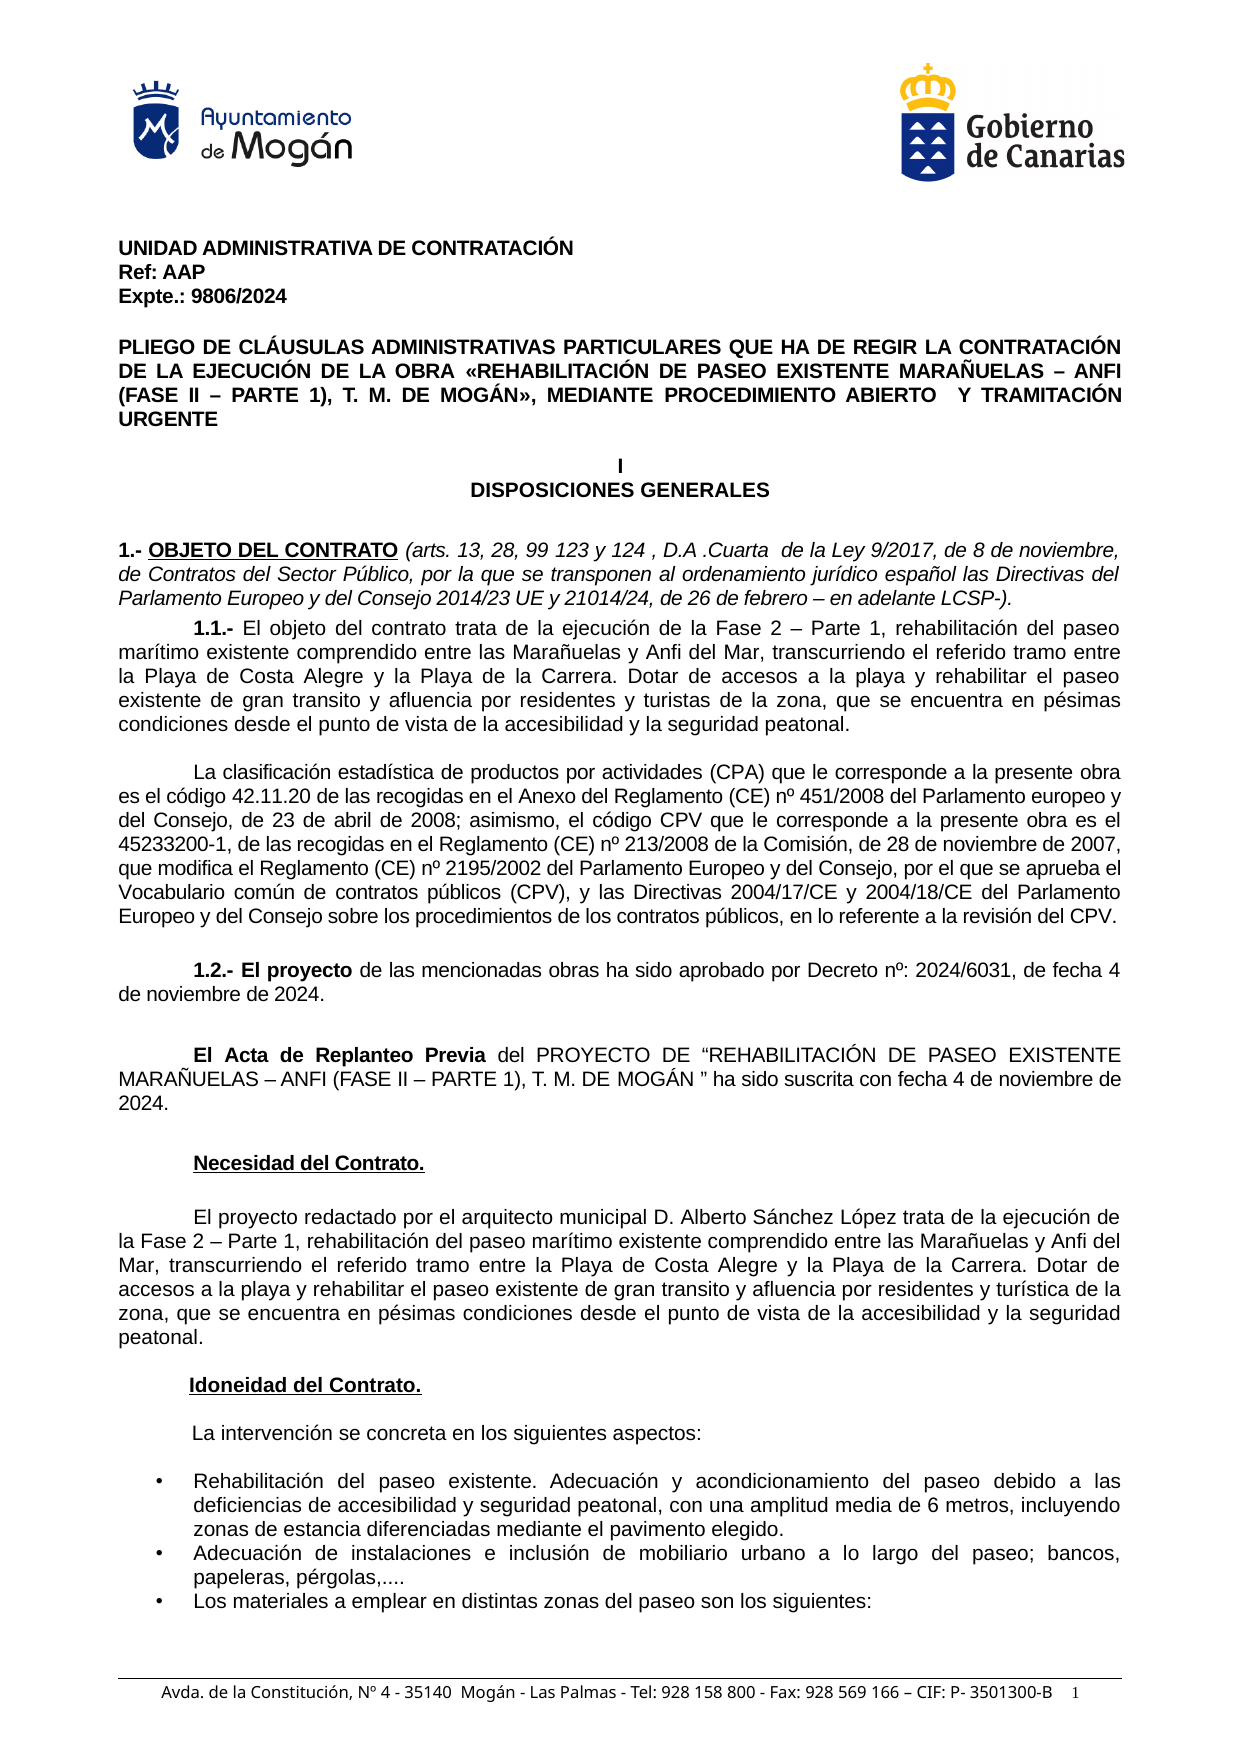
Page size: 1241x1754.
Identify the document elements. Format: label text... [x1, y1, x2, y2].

text La clasificación estadística de productos por actividades (CPA) que le corresponde a la presente obra es el código 42.11.20 de las recogidas en el Anexo del Reglamento (CE) nº 451/2008 del Parlamento europeo y del Consejo, de 23 de abril de 2008; asimismo, el código CPV que le corresponde a la presente obra es el 45233200-1, de las recogidas en el Reglamento (CE) nº 213/2008 de la Comisión, de 28 de noviembre de 2007, que modifica el Reglamento (CE) nº 2195/2002 del Parlamento Europeo y del Consejo, por el que se aprueba el Vocabulario común de contratos públicos (CPV), y las Directivas 2004/17/CE y 2004/18/CE del Parlamento Europeo y del Consejo sobre los procedimientos de los contratos públicos, en lo referente a la revisión del CPV. [118, 760, 1122, 928]
text I [118, 454, 1122, 478]
picture [119, 60, 368, 184]
list Adecuación de instalaciones e inclusión de mobiliario urbano a lo largo del paseo; bancos, papeleras, pérgolas,.... [156, 1541, 1122, 1589]
text El Acta de Replanteo Previa del PROYECTO DE “REHABILITACIÓN DE PASEO EXISTENTE MARAÑUELAS – ANFI (FASE II – PARTE 1), T. M. DE MOGÁN ” ha sido suscrita con fecha 4 de noviembre de 2024. [118, 1043, 1122, 1114]
text UNIDAD ADMINISTRATIVA DE CONTRATACIÓN [118, 236, 1122, 260]
list Los materiales a emplear en distintas zonas del paseo son los siguientes: [156, 1589, 1122, 1613]
picture [900, 63, 1125, 182]
text DISPOSICIONES GENERALES [118, 478, 1122, 502]
text 1.- OBJETO DEL CONTRATO (arts. 13, 28, 99 123 y 124 , D.A .Cuarta de la Ley 9/2017, de 8 de noviembre, de Contratos del Sector Público, por la que se transponen al ordenamiento jurídico español las Directivas del Parlamento Europeo y del Consejo 2014/23 UE y 21014/24, de 26 de febrero – en adelante LCSP-). [118, 538, 1122, 610]
text La intervención se concreta en los siguientes aspectos: [118, 1421, 1122, 1445]
list Rehabilitación del paseo existente. Adecuación y acondicionamiento del paseo debido a las deficiencias de accesibilidad y seguridad peatonal, con una amplitud media de 6 metros, incluyendo zonas de estancia diferenciadas mediante el pavimento elegido. [156, 1469, 1122, 1541]
text Ref: AAP [118, 260, 1122, 284]
text Necesidad del Contrato. [118, 1151, 1122, 1175]
text El proyecto redactado por el arquitecto municipal D. Alberto Sánchez López trata de la ejecución de la Fase 2 – Parte 1, rehabilitación del paseo marítimo existente comprendido entre las Marañuelas y Anfi del Mar, transcurriendo el referido tramo entre la Playa de Costa Alegre y la Playa de la Carrera. Dotar de accesos a la playa y rehabilitar el paseo existente de gran transito y afluencia por residentes y turística de la zona, que se encuentra en pésimas condiciones desde el punto de vista de la accesibilidad y la seguridad peatonal. [118, 1205, 1122, 1349]
text Expte.: 9806/2024 [118, 284, 1122, 308]
text 1.2.- El proyecto de las mencionadas obras ha sido aprobado por Decreto nº: 2024/6031, de fecha 4 de noviembre de 2024. [118, 958, 1122, 1006]
text 1.1.- El objeto del contrato trata de la ejecución de la Fase 2 – Parte 1, rehabilitación del paseo marítimo existente comprendido entre las Marañuelas y Anfi del Mar, transcurriendo el referido tramo entre la Playa de Costa Alegre y la Playa de la Carrera. Dotar de accesos a la playa y rehabilitar el paseo existente de gran transito y afluencia por residentes y turistas de la zona, que se encuentra en pésimas condiciones desde el punto de vista de la accesibilidad y la seguridad peatonal. [118, 616, 1122, 736]
text PLIEGO DE CLÁUSULAS ADMINISTRATIVAS PARTICULARES QUE HA DE REGIR LA CONTRATACIÓN DE LA EJECUCIÓN DE LA OBRA «REHABILITACIÓN DE PASEO EXISTENTE MARAÑUELAS – ANFI (FASE II – PARTE 1), T. M. DE MOGÁN», MEDIANTE PROCEDIMIENTO ABIERTO Y TRAMITACIÓN URGENTE [118, 334, 1122, 430]
text Idoneidad del Contrato. [189, 1373, 1051, 1397]
